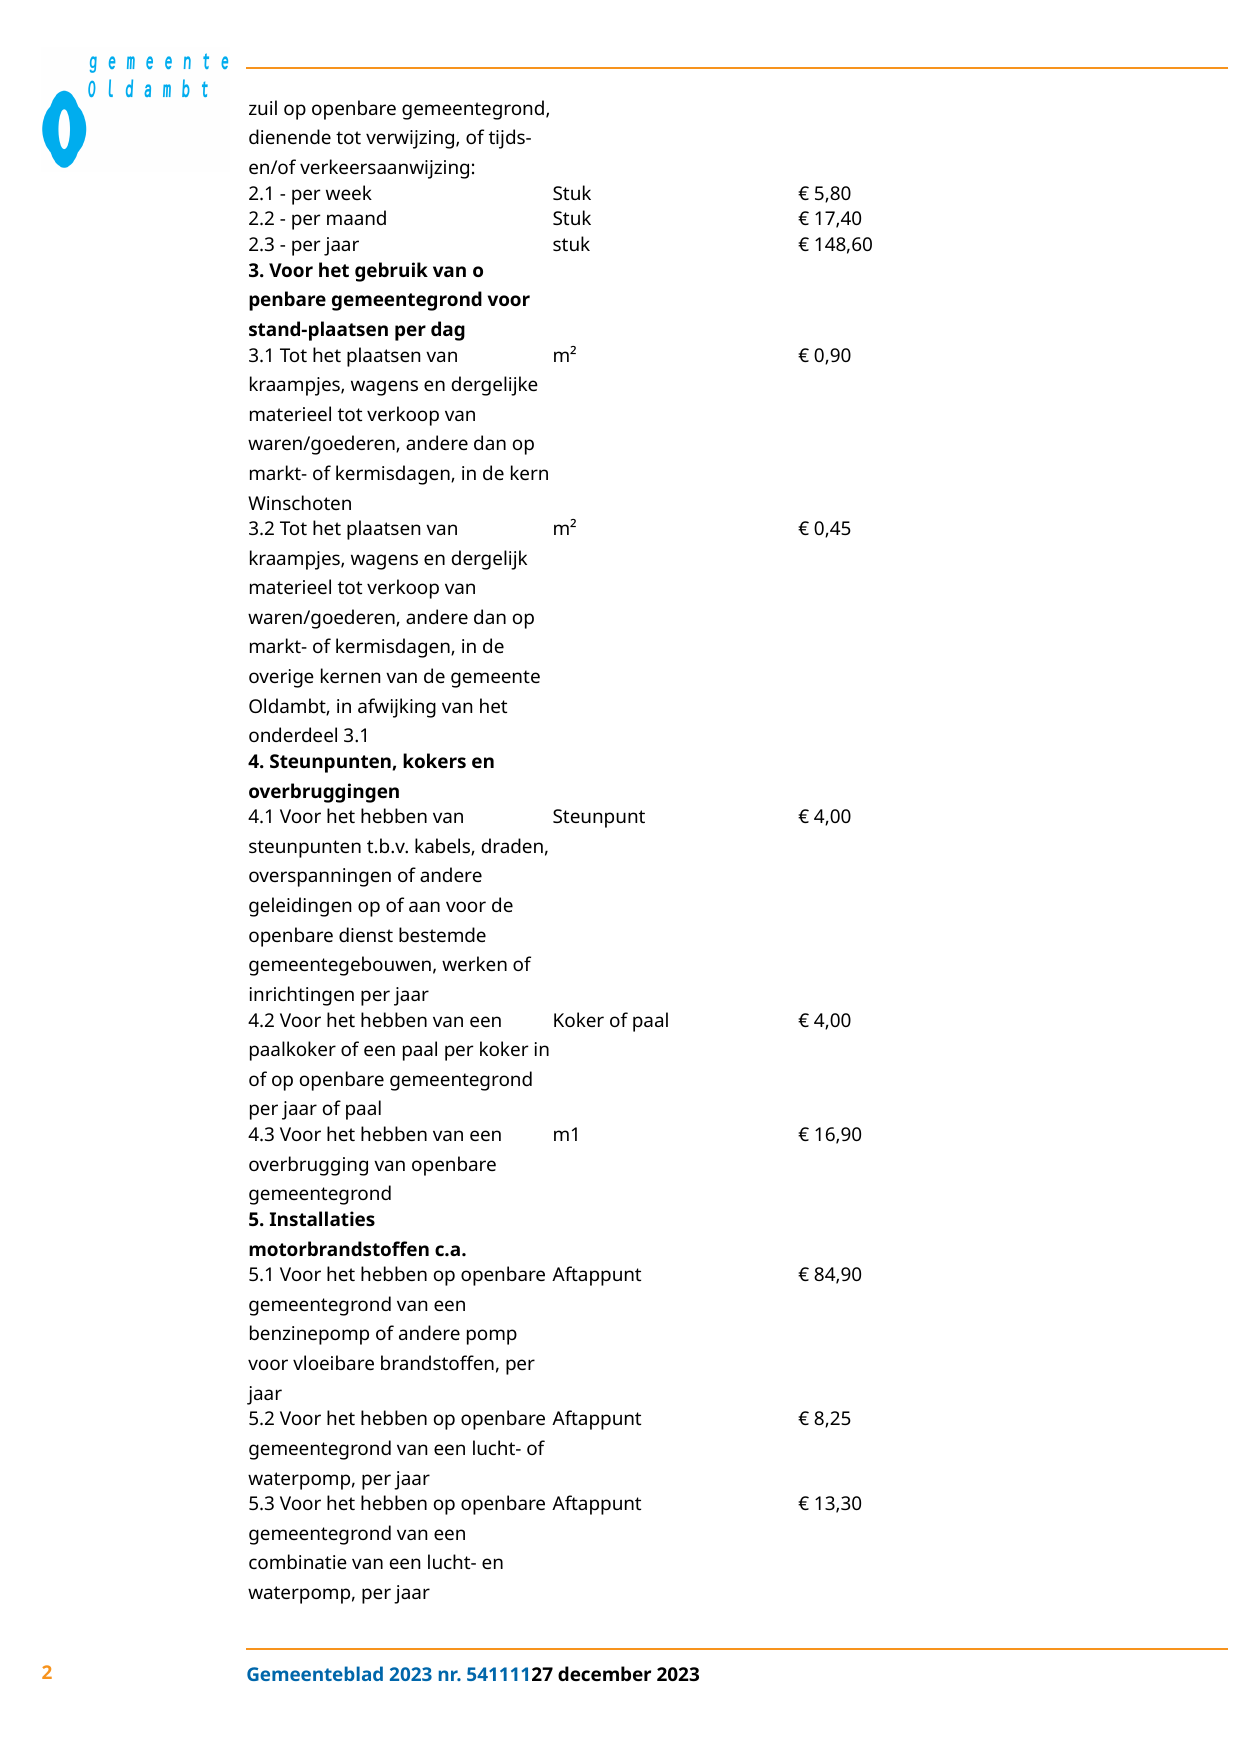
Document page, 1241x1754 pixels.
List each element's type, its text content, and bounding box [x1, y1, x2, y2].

table_cell € 8,25 [798, 1406, 1152, 1490]
table_cell 3.2 Tot het plaatsen van kraampjes, wagens en dergelijk materieel tot verkoop van waren/goederen, andere dan op markt- of kermisdagen, in de overige kernen van de gemeente Oldambt, in afwijking van het onderdeel 3.1 [248, 515, 552, 748]
table_cell € 4,00 [798, 804, 1152, 1007]
table_cell zuil op openbare gemeentegrond, dienende tot verwijzing, of tijds- en/of verkeersaanwijzing: [248, 95, 552, 180]
table_cell [798, 257, 1152, 342]
table_cell 2.1 - per week [248, 180, 552, 205]
table_cell Steunpunt [553, 804, 798, 1007]
table_cell 4.1 Voor het hebben van steunpunten t.b.v. kabels, draden, overspanningen of andere geleidingen op of aan voor de openbare dienst bestemde gemeentegebouwen, werken of inrichtingen per jaar [248, 804, 552, 1007]
table_cell 5.2 Voor het hebben op openbare gemeentegrond van een lucht- of waterpomp, per jaar [248, 1406, 552, 1490]
table_cell [553, 257, 798, 342]
table_cell [798, 1206, 1152, 1261]
table_cell 2.2 - per maand [248, 205, 552, 231]
table_cell [553, 95, 798, 180]
table_cell Stuk [553, 180, 798, 205]
table_cell 5. Installaties motorbrandstoffen c.a. [248, 1206, 552, 1261]
table_cell Aftappunt [553, 1406, 798, 1490]
table_cell € 148,60 [798, 231, 1152, 257]
table_cell 3.1 Tot het plaatsen van kraampjes, wagens en dergelijke materieel tot verkoop van waren/goederen, andere dan op markt- of kermisdagen, in de kern Winschoten [248, 342, 552, 515]
table_cell [798, 95, 1152, 180]
table_cell 3. Voor het gebruik van o penbare gemeentegrond voor stand-plaatsen per dag [248, 257, 552, 342]
table_cell Aftappunt [553, 1261, 798, 1406]
table_cell [553, 1206, 798, 1261]
table_cell 4.2 Voor het hebben van een paalkoker of een paal per koker in of op openbare gemeentegrond per jaar of paal [248, 1007, 552, 1121]
table_cell € 0,45 [798, 515, 1152, 748]
table_cell € 13,30 [798, 1490, 1152, 1605]
table_cell € 84,90 [798, 1261, 1152, 1406]
table_cell € 16,90 [798, 1121, 1152, 1206]
table_cell € 5,80 [798, 180, 1152, 205]
table_cell m² [553, 515, 798, 748]
table_cell 2.3 - per jaar [248, 231, 552, 257]
table_cell m1 [553, 1121, 798, 1206]
table_cell [798, 748, 1152, 803]
picture [41, 47, 231, 172]
table_cell [553, 748, 798, 803]
table_cell Stuk [553, 205, 798, 231]
table_cell 5.1 Voor het hebben op openbare gemeentegrond van een benzinepomp of andere pomp voor vloeibare brandstoffen, per jaar [248, 1261, 552, 1406]
table_cell m² [553, 342, 798, 515]
table_cell € 4,00 [798, 1007, 1152, 1121]
table_cell € 17,40 [798, 205, 1152, 231]
table_cell stuk [553, 231, 798, 257]
table_cell Aftappunt [553, 1490, 798, 1605]
table_cell 5.3 Voor het hebben op openbare gemeentegrond van een combinatie van een lucht- en waterpomp, per jaar [248, 1490, 552, 1605]
table_cell € 0,90 [798, 342, 1152, 515]
table_cell 4. Steunpunten, kokers en overbruggingen [248, 748, 552, 803]
table_cell 4.3 Voor het hebben van een overbrugging van openbare gemeentegrond [248, 1121, 552, 1206]
table_cell Koker of paal [553, 1007, 798, 1121]
